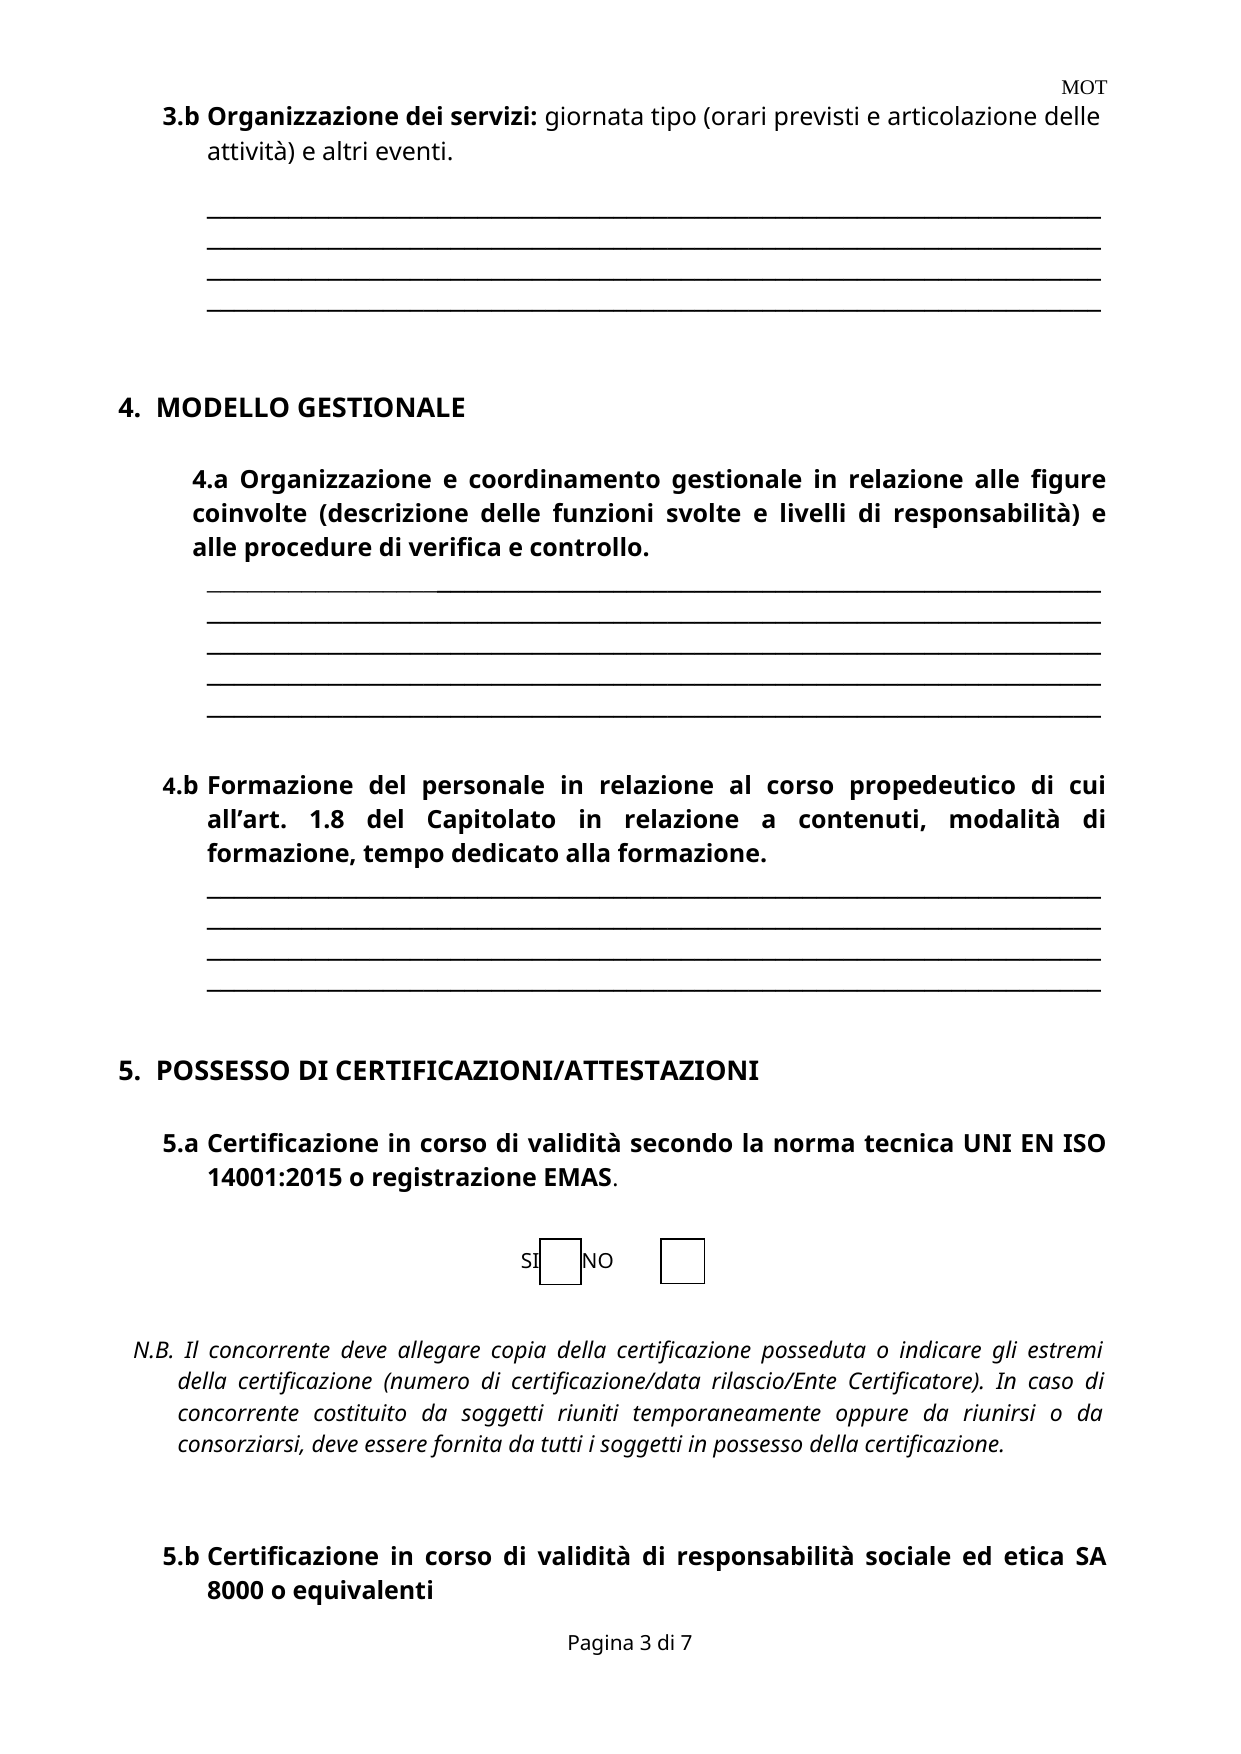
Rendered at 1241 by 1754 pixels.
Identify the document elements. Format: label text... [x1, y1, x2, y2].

text __________________________________________________________________________________________________________________________________________________________________________________________________________________________________________________________________________________________________________________________________________ [207, 564, 1107, 720]
text NO [582, 1246, 660, 1274]
text ________________________________________________________________________________________________________________________________________________________________________________________________________________________________________________________________________ [207, 870, 1107, 995]
text 3.b Organizzazione dei servizi: giornata tipo (orari previsti e articolazione delle attività) e altri eventi. [162, 99, 1107, 167]
list POSSESSO DI CERTIFICAZIONI/ATTESTAZIONI [118, 1052, 1107, 1088]
text [705, 1246, 1107, 1274]
text N.B. Il concorrente deve allegare copia della certificazione posseduta o indicare gli estremi della certificazione (numero di certificazione/data rilascio/Ente Certificatore). In caso di concorrente costituito da soggetti riuniti temporaneamente oppure da riunirsi o da consorziarsi, deve essere fornita da tutti i soggetti in possesso della certificazione. [133, 1334, 1107, 1459]
text ________________________________________________________________________________________________________________________________________________________________________________________________________________________________________________________________________ [207, 190, 1107, 314]
list MODELLO GESTIONALE [118, 388, 1107, 425]
text 4.a Organizzazione e coordinamento gestionale in relazione alle figure coinvolte (descrizione delle funzioni svolte e livelli di responsabilità) e alle procedure di verifica e controllo. [192, 462, 1107, 564]
text 4.b Formazione del personale in relazione al corso propedeutico di cui all’art. 1.8 del Capitolato in relazione a contenuti, modalità di formazione, tempo dedicato alla formazione. [162, 768, 1107, 870]
text 5.a Certificazione in corso di validità secondo la norma tecnica UNI EN ISO 14001:2015 o registrazione EMAS. [162, 1125, 1107, 1193]
text SI [118, 1246, 539, 1274]
text 5.b Certificazione in corso di validità di responsabilità sociale ed etica SA 8000 o equivalenti [162, 1538, 1108, 1607]
